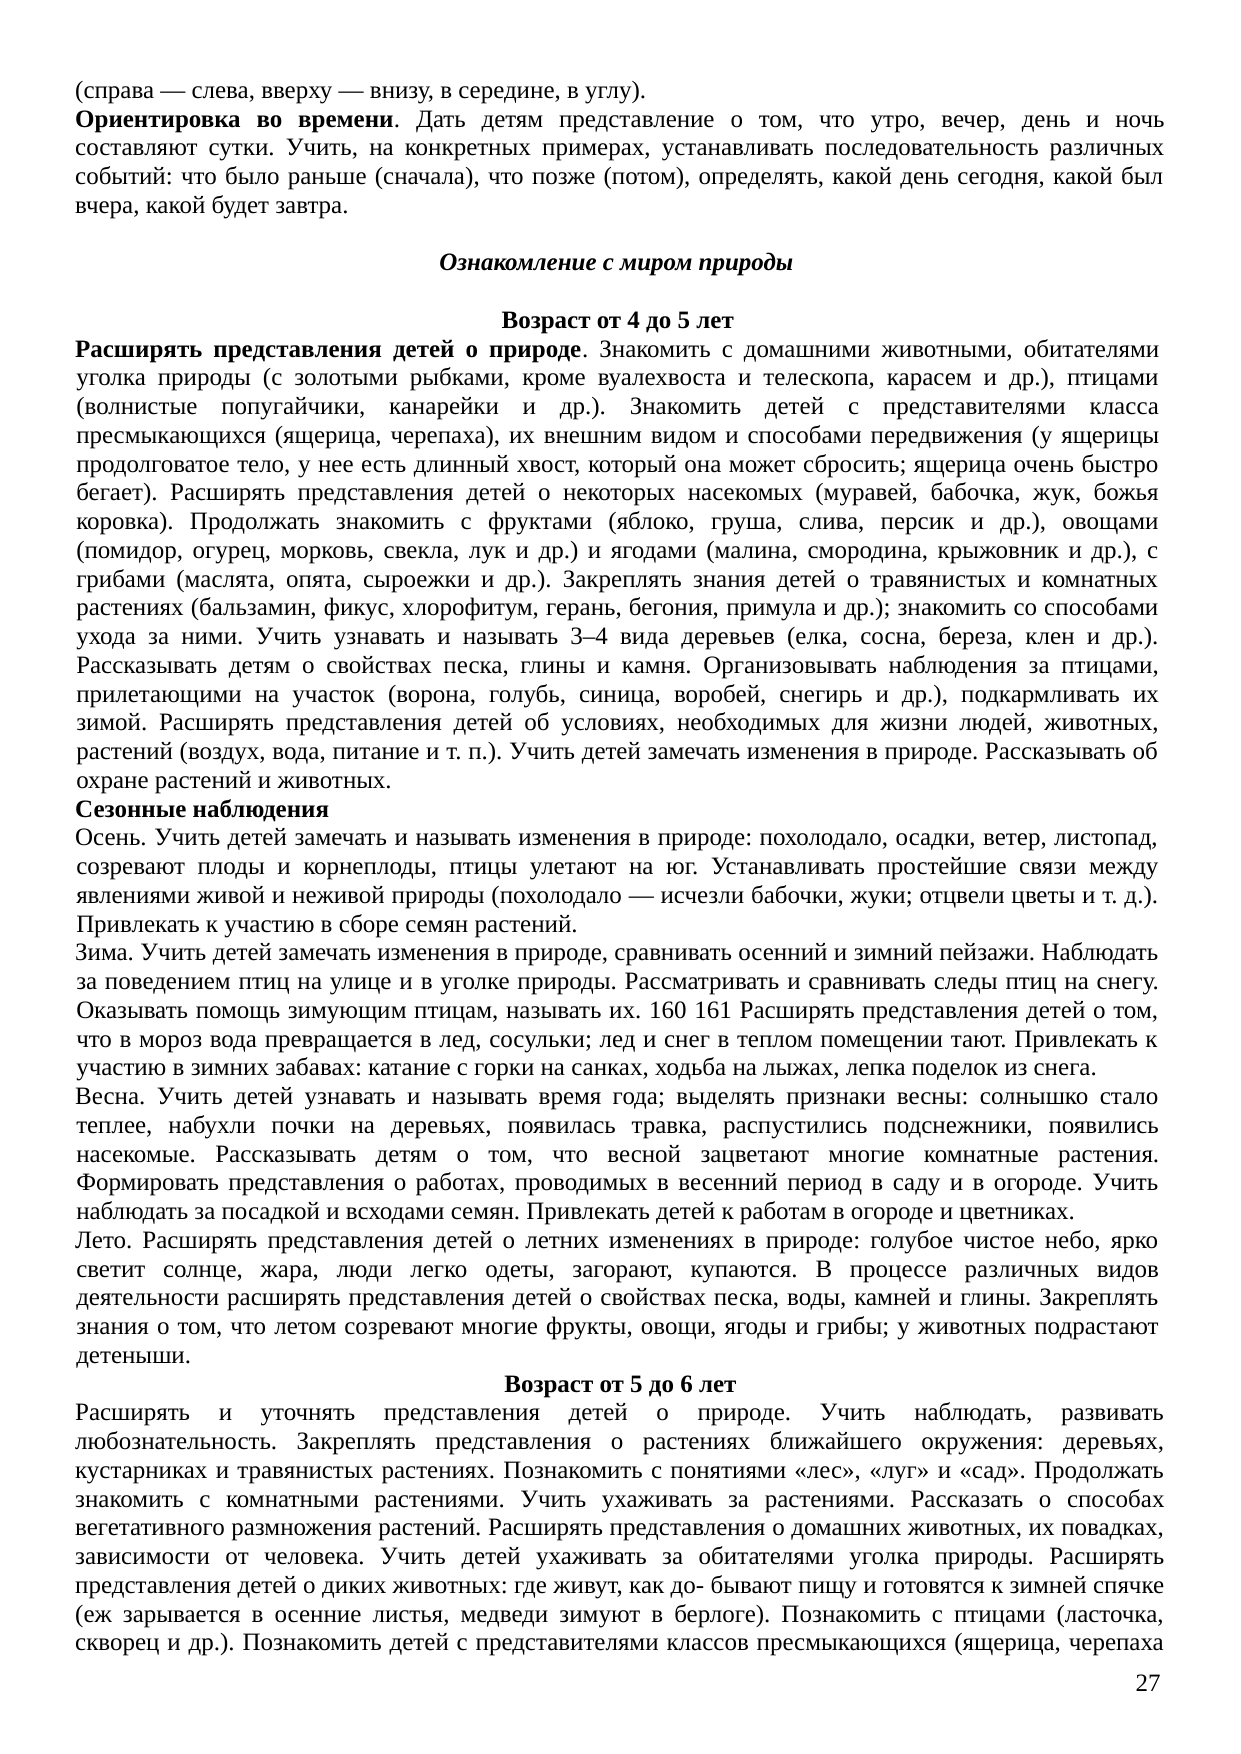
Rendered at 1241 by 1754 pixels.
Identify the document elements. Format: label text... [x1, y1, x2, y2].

text Расширять и уточнять представления детей о природе. Учить наблюдать, развивать любознательность. Закреплять представления о растениях ближайшего окружения: деревьях, кустарниках и травянистых растениях. Познакомить с понятиями «лес», «луг» и «сад». Продолжать знакомить с комнатными растениями. Учить ухаживать за растениями. Рассказать о способах вегетативного размножения растений. Расширять представления о домашних животных, их повадках, зависимости от человека. Учить детей ухаживать за обитателями уголка природы. Расширять представления детей о диких животных: где живут, как до- бывают пищу и готовятся к зимней спячке (еж зарывается в осенние листья, медведи зимуют в берлоге). Познакомить с птицами (ласточка, скворец и др.). Познакомить детей с представителями классов пресмыкающихся (ящерица, черепаха [75, 1397, 1165, 1656]
text Расширять представления детей о природе. Знакомить с домашними животными, обитателями уголка природы (с золотыми рыбками, кроме вуалехвоста и телескопа, карасем и др.), птицами (волнистые попугайчики, канарейки и др.). Знакомить детей с представителями класса пресмыкающихся (ящерица, черепаха), их внешним видом и способами передвижения (у ящерицы продолговатое тело, у нее есть длинный хвост, который она может сбросить; ящерица очень быстро бегает). Расширять представления детей о некоторых насекомых (муравей, бабочка, жук, божья коровка). Продолжать знакомить с фруктами (яблоко, груша, слива, персик и др.), овощами (помидор, огурец, морковь, свекла, лук и др.) и ягодами (малина, смородина, крыжовник и др.), с грибами (маслята, опята, сыроежки и др.). Закреплять знания детей о травянистых и комнатных растениях (бальзамин, фикус, хлорофитум, герань, бегония, примула и др.); знакомить со способами ухода за ними. Учить узнавать и называть 3–4 вида деревьев (елка, сосна, береза, клен и др.). Рассказывать детям о свойствах песка, глины и камня. Организовывать наблюдения за птицами, прилетающими на участок (ворона, голубь, синица, воробей, снегирь и др.), подкармливать их зимой. Расширять представления детей об условиях, необходимых для жизни людей, животных, растений (воздух, вода, питание и т. п.). Учить детей замечать изменения в природе. Рассказывать об охране растений и животных. [75, 334, 1160, 794]
text Сезонные наблюдения [75, 794, 1160, 822]
text Осень. Учить детей замечать и называть изменения в природе: похолодало, осадки, ветер, листопад, созревают плоды и корнеплоды, птицы улетают на юг. Устанавливать простейшие связи между явлениями живой и неживой природы (похолодало — исчезли бабочки, жуки; отцвели цветы и т. д.). Привлекать к участию в сборе семян растений. [75, 822, 1160, 937]
text Лето. Расширять представления детей о летних изменениях в природе: голубое чистое небо, ярко светит солнце, жара, люди легко одеты, загорают, купаются. В процессе различных видов деятельности расширять представления детей о свойствах песка, воды, камней и глины. Закреплять знания о том, что летом созревают многие фрукты, овощи, ягоды и грибы; у животных подрастают детеныши. [75, 1225, 1160, 1369]
text Весна. Учить детей узнавать и называть время года; выделять признаки весны: солнышко стало теплее, набухли почки на деревьях, появилась травка, распустились подснежники, появились насекомые. Рассказывать детям о том, что весной зацветают многие комнатные растения. Формировать представления о работах, проводимых в весенний период в саду и в огороде. Учить наблюдать за посадкой и всходами семян. Привлекать детей к работам в огороде и цветниках. [75, 1081, 1160, 1225]
text Возраст от 4 до 5 лет [75, 305, 1160, 334]
text (справа — слева, вверху — внизу, в середине, в углу). [75, 75, 1165, 104]
text Ознакомление с миром природы [75, 247, 1160, 276]
text Зима. Учить детей замечать изменения в природе, сравнивать осенний и зимний пейзажи. Наблюдать за поведением птиц на улице и в уголке природы. Рассматривать и сравнивать следы птиц на снегу. Оказывать помощь зимующим птицам, называть их. 160 161 Расширять представления детей о том, что в мороз вода превращается в лед, сосульки; лед и снег в теплом помещении тают. Привлекать к участию в зимних забавах: катание с горки на санках, ходьба на лыжах, лепка поделок из снега. [75, 937, 1160, 1081]
text Ориентировка во времени. Дать детям представление о том, что утро, вечер, день и ночь составляют сутки. Учить, на конкретных примерах, устанавливать последовательность различных событий: что было раньше (сначала), что позже (потом), определять, какой день сегодня, какой был вчера, какой будет завтра. [75, 104, 1165, 219]
text Возраст от 5 до 6 лет [75, 1369, 1165, 1397]
